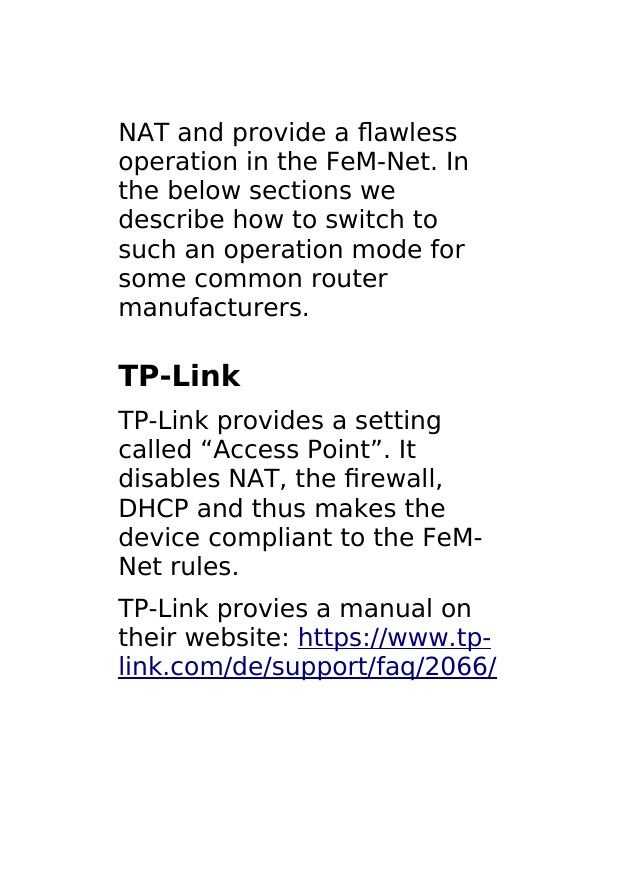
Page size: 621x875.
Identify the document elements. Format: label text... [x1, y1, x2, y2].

text TP-Link provies a manual on their website: https://www.tp-link.com/de/support/faq/2066/ [118, 594, 502, 681]
subtitle TP-Link [118, 360, 502, 394]
text NAT and provide a flawless operation in the FeM-Net. In the below sections we describe how to switch to such an operation mode for some common router manufacturers. [118, 118, 502, 322]
text TP-Link provides a setting called “Access Point”. It disables NAT, the firewall, DHCP and thus makes the device compliant to the FeM-Net rules. [118, 406, 502, 581]
